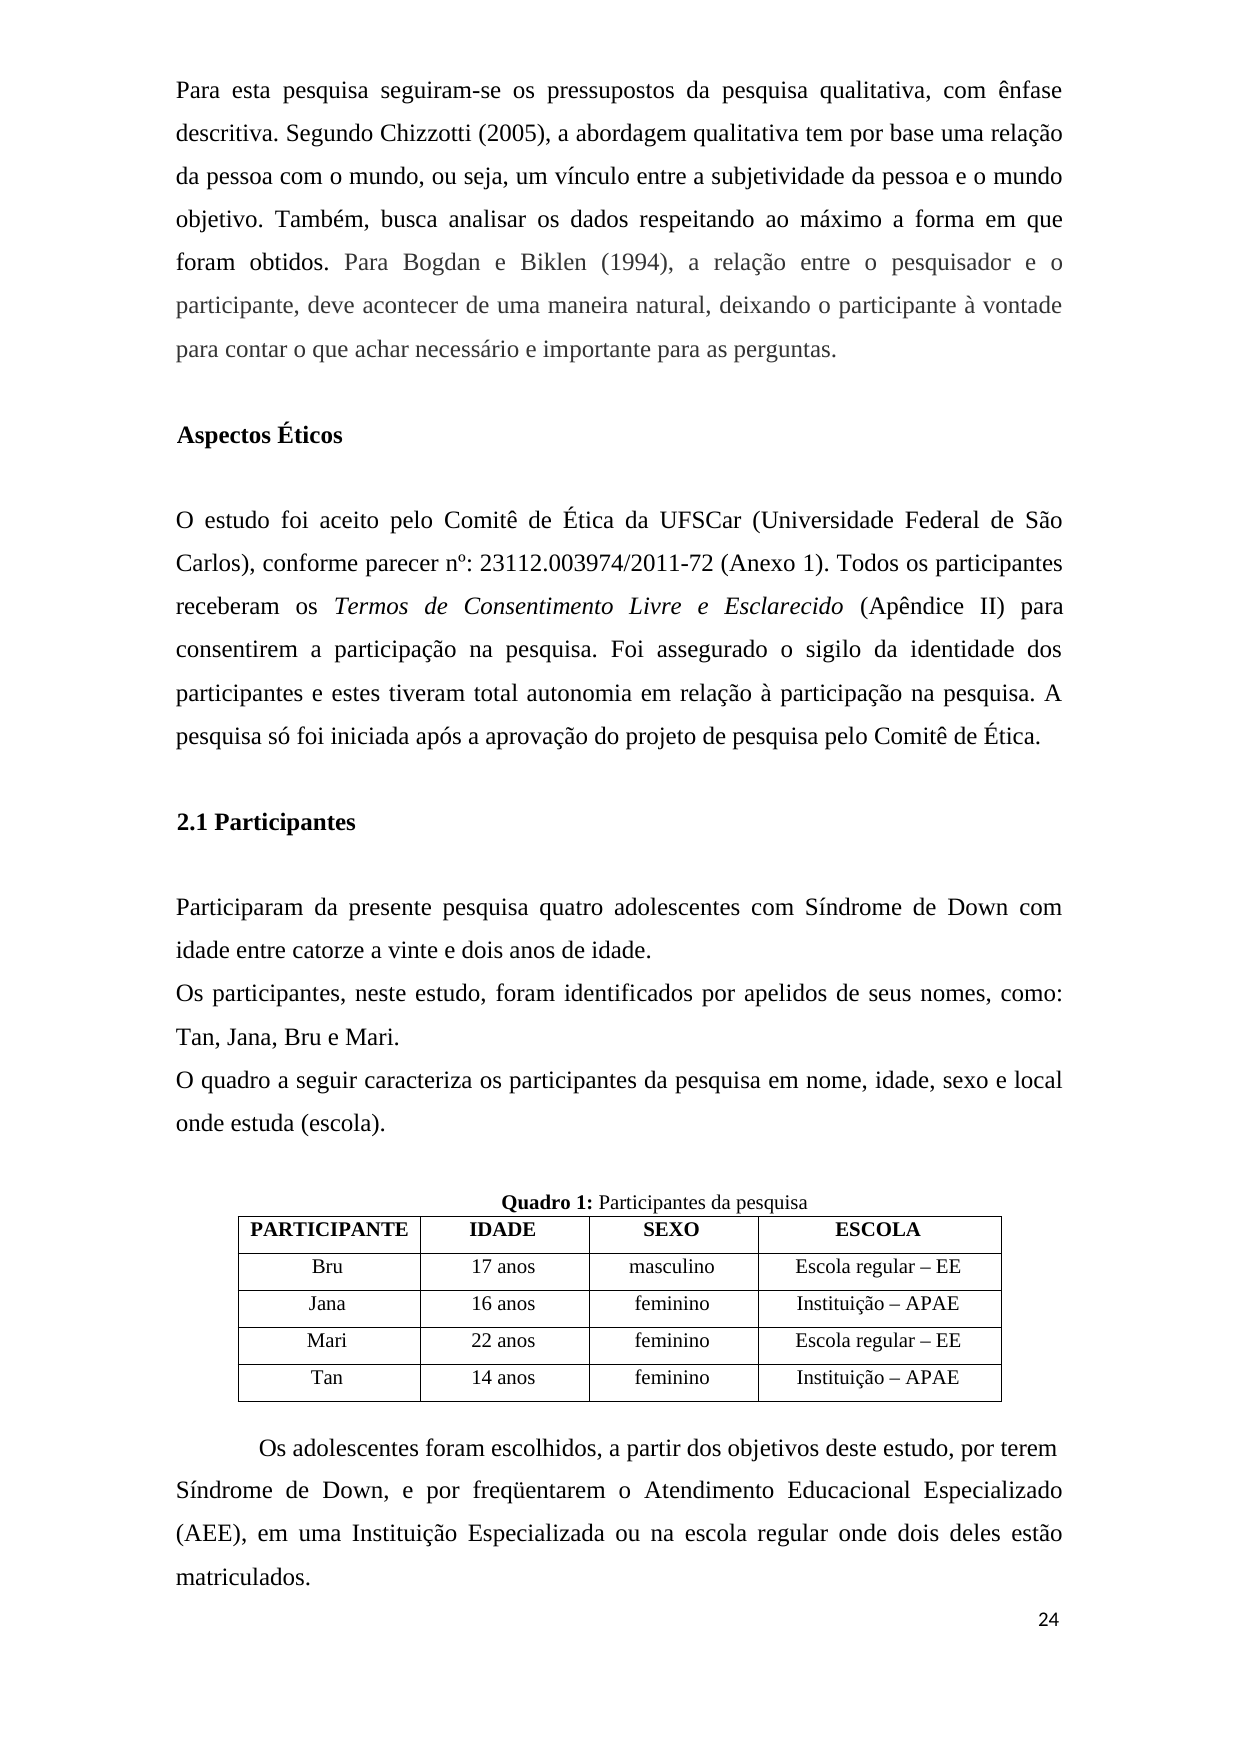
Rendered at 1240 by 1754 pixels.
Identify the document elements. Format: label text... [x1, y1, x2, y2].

table_header ESCOLA [759, 1217, 1001, 1253]
text Para esta pesquisa seguiram-se os pressupostos da pesquisa qualitativa, com ênfase descritiva. Segundo Chizzotti (2005), a abordagem qualitativa tem por base uma relação da pessoa com o mundo, ou seja, um vínculo entre a subjetividade da pessoa e o mundo objetivo. Também, busca analisar os dados respeitando ao máximo a forma em que foram obtidos. Para Bogdan e Biklen (1994), a relação entre o pesquisador e o participante, deve acontecer de uma maneira natural, deixando o participante à vontade para contar o que achar necessário e importante para as perguntas. [176, 75, 1063, 362]
table_cell masculino [590, 1254, 758, 1290]
table_cell feminino [590, 1291, 758, 1327]
table_cell Escola regular – EE [759, 1328, 1001, 1364]
table_cell Mari [239, 1328, 420, 1364]
text Quadro 1: Participantes da pesquisa [177, 1190, 1137, 1214]
text Participaram da presente pesquisa quatro adolescentes com Síndrome de Down com idade entre catorze a vinte e dois anos de idade. [176, 892, 1063, 964]
table_cell Instituição – APAE [759, 1291, 1001, 1327]
table_cell feminino [590, 1328, 758, 1364]
table_header PARTICIPANTE [239, 1217, 420, 1253]
table_header SEXO [590, 1217, 758, 1253]
table_cell Instituição – APAE [759, 1365, 1001, 1401]
table_cell 22 anos [421, 1328, 589, 1364]
subtitle Aspectos Éticos [177, 420, 1064, 449]
table_cell 17 anos [421, 1254, 589, 1290]
subtitle 2.1 Participantes [177, 807, 1064, 836]
text Os adolescentes foram escolhidos, a partir dos objetivos deste estudo, por terem [177, 1433, 1064, 1461]
table_header IDADE [421, 1217, 589, 1253]
table_cell feminino [590, 1365, 758, 1401]
table_cell 14 anos [421, 1365, 589, 1401]
table_cell Escola regular – EE [759, 1254, 1001, 1290]
text O quadro a seguir caracteriza os participantes da pesquisa em nome, idade, sexo e local onde estuda (escola). [176, 1065, 1063, 1137]
text Síndrome de Down, e por freqüentarem o Atendimento Educacional Especializado (AEE), em uma Instituição Especializada ou na escola regular onde dois deles estão matriculados. [176, 1475, 1063, 1590]
text O estudo foi aceito pelo Comitê de Ética da UFSCar (Universidade Federal de São Carlos), conforme parecer nº: 23112.003974/2011-72 (Anexo 1). Todos os participantes receberam os Termos de Consentimento Livre e Esclarecido (Apêndice II) para consentirem a participação na pesquisa. Foi assegurado o sigilo da identidade dos participantes e estes tiveram total autonomia em relação à participação na pesquisa. A pesquisa só foi iniciada após a aprovação do projeto de pesquisa pelo Comitê de Ética. [176, 505, 1063, 749]
table_cell Jana [239, 1291, 420, 1327]
table_cell 16 anos [421, 1291, 589, 1327]
table_cell Bru [239, 1254, 420, 1290]
table_cell Tan [239, 1365, 420, 1401]
text Os participantes, neste estudo, foram identificados por apelidos de seus nomes, como: Tan, Jana, Bru e Mari. [176, 978, 1063, 1050]
